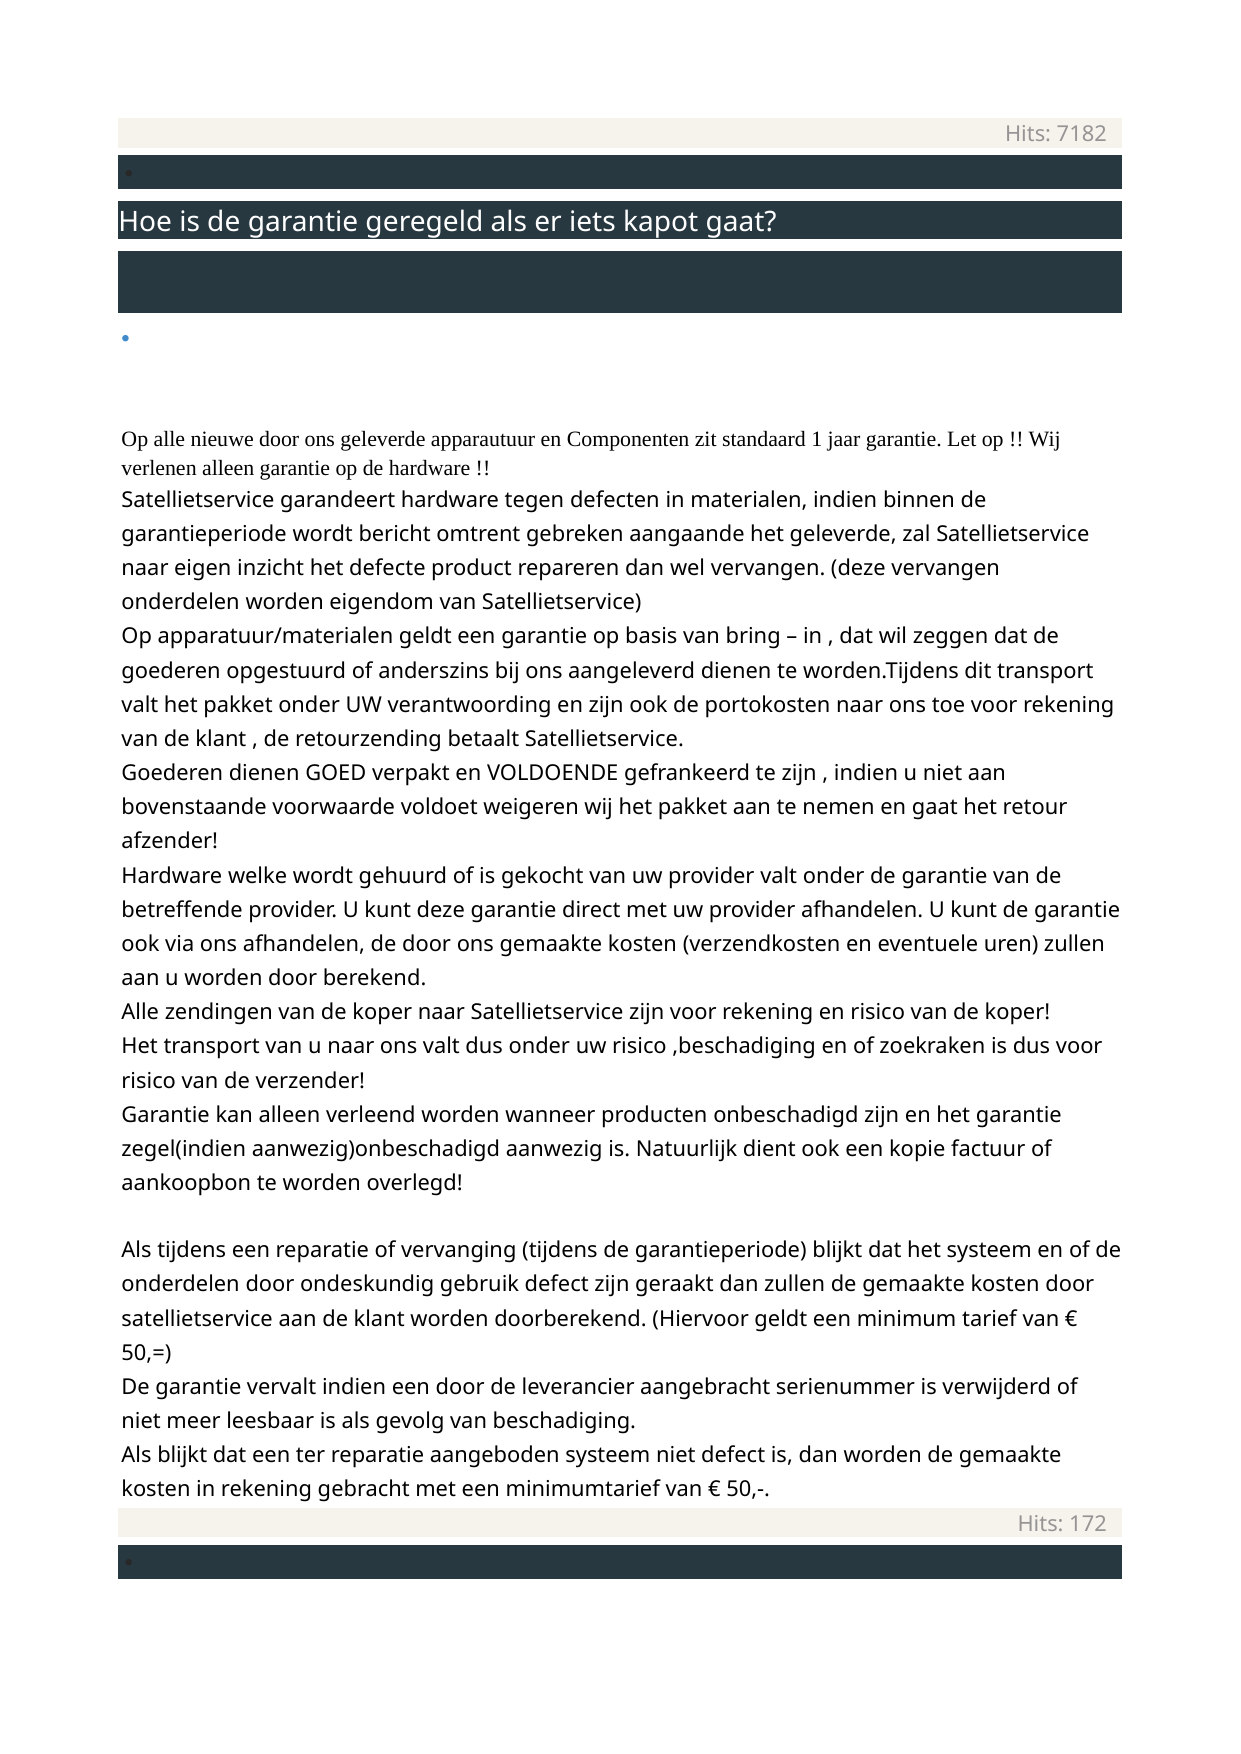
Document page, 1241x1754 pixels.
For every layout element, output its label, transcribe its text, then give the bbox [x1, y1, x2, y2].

list Hoe is de garantie geregeld als er iets kapot gaat? [118, 201, 1122, 239]
list Alle zendingen van de koper naar Satellietservice zijn voor rekening en risico van de koper! Het transport van u naar ons valt dus onder uw risico ,beschadiging en of zoekraken is dus voor risico van de verzender! Garantie kan alleen verleend worden wanneer producten onbeschadigd zijn en het garantie zegel(indien aanwezig)onbeschadigd aanwezig is. Natuurlijk dient ook een kopie factuur of aankoopbon te worden overlegd! [121, 996, 1122, 1197]
list Hardware welke wordt gehuurd of is gekocht van uw provider valt onder de garantie van de betreffende provider. U kunt deze garantie direct met uw provider afhandelen. U kunt de garantie ook via ons afhandelen, de door ons gemaakte kosten (verzendkosten en eventuele uren) zullen aan u worden door berekend. [121, 859, 1122, 992]
list Hits: 172 [129, 1508, 1106, 1537]
list Satellietservice garandeert hardware tegen defecten in materialen, indien binnen de garantieperiode wordt bericht omtrent gebreken aangaande het geleverde, zal Satellietservice naar eigen inzicht het defecte product repareren dan wel vervangen. (deze vervangen onderdelen worden eigendom van Satellietservice) Op apparatuur/materialen geldt een garantie op basis van bring – in , dat wil zeggen dat de goederen opgestuurd of anderszins bij ons aangeleverd dienen te worden.Tijdens dit transport valt het pakket onder UW verantwoording en zijn ook de portokosten naar ons toe voor rekening van de klant , de retourzending betaalt Satellietservice. Goederen dienen GOED verpakt en VOLDOENDE gefrankeerd te zijn , indien u niet aan bovenstaande voorwaarde voldoet weigeren wij het pakket aan te nemen en gaat het retour afzender! [121, 484, 1122, 855]
list Als blijkt dat een ter reparatie aangeboden systeem niet defect is, dan worden de gemaakte kosten in rekening gebracht met een minimumtarief van € 50,-. [121, 1439, 1122, 1503]
list Op alle nieuwe door ons geleverde apparautuur en Componenten zit standaard 1 jaar garantie. Let op !! Wij verlenen alleen garantie op de hardware !! [121, 426, 1122, 480]
list Als tijdens een reparatie of vervanging (tijdens de garantieperiode) blijkt dat het systeem en of de onderdelen door ondeskundig gebruik defect zijn geraakt dan zullen de gemaakte kosten door satellietservice aan de klant worden doorberekend. (Hiervoor geldt een minimum tarief van € 50,=) De garantie vervalt indien een door de leverancier aangebracht serienummer is verwijderd of niet meer leesbaar is als gevolg van beschadiging. [121, 1234, 1122, 1435]
list Hits: 7182 [129, 118, 1106, 148]
